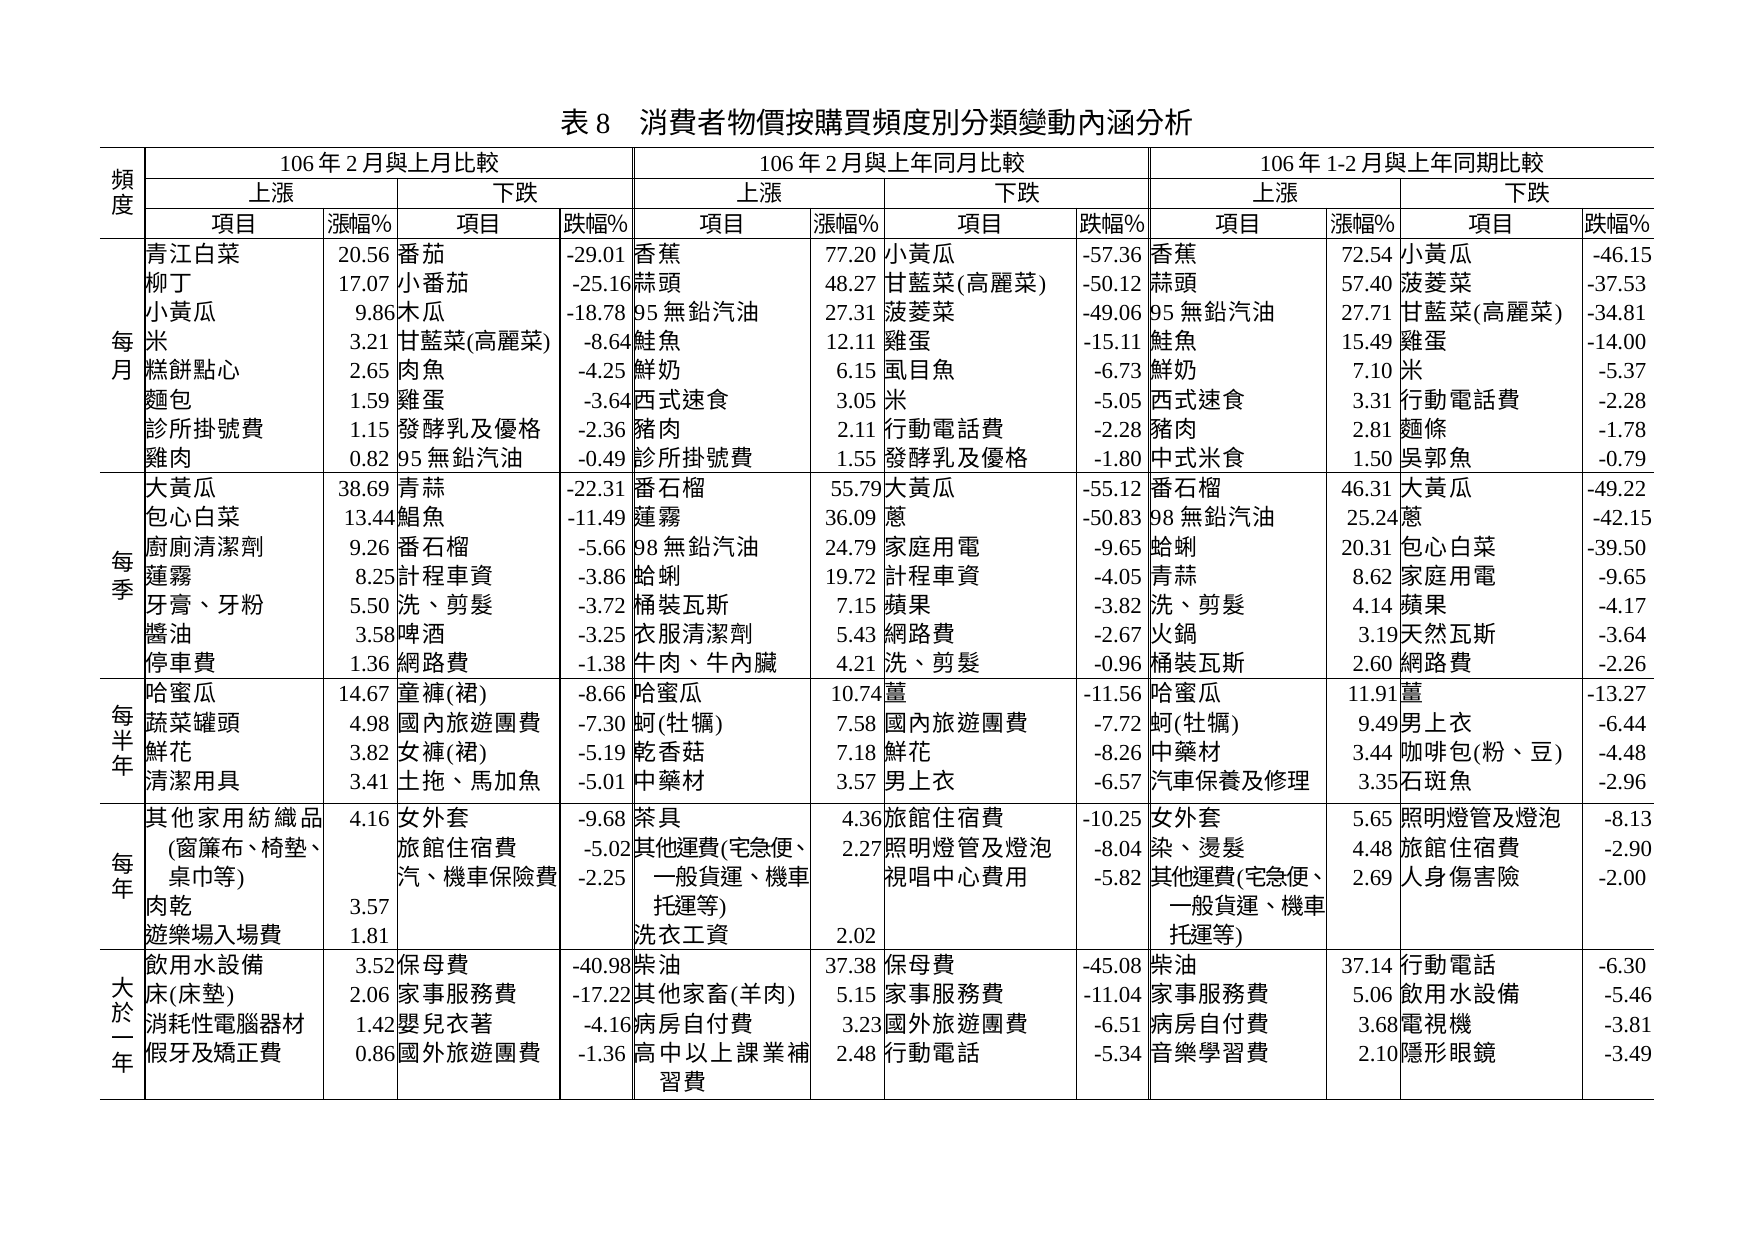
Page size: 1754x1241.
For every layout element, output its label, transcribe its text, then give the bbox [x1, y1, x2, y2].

table_cell 小黃瓜 菠菱菜 甘藍菜(高麗菜) 雞蛋 米 行動電話費 麵條 吳郭魚 [1401, 239, 1582, 472]
table_cell 香蕉 蒜頭 95無鉛汽油 鮭魚 鮮奶 西式速食 豬肉 中式米食 [1151, 239, 1326, 472]
table_cell 小黃瓜 甘藍菜(高麗菜) 菠菱菜 雞蛋 虱目魚 米 行動電話費 發酵乳及優格 [885, 239, 1076, 472]
table_cell 10.74 7.58 7.18 3.57 [811, 679, 884, 802]
table_cell 薑 國內旅遊團費 鮮花 男上衣 [885, 679, 1076, 802]
table_cell 項目 [1151, 209, 1326, 238]
table_cell 青蒜 鯧魚 番石榴 計程車資 洗、剪髮 啤酒 網路費 [398, 473, 559, 677]
table_cell 漲幅％ [811, 209, 884, 238]
table_cell 大黃瓜 蔥 家庭用電 計程車資 蘋果 網路費 洗、剪髮 [885, 473, 1076, 677]
table_cell 哈蜜瓜 蔬菜罐頭 鮮花 清潔用具 [146, 679, 323, 802]
table_cell -46.15 -37.53 -34.81 -14.00 -5.37 -2.28 -1.78 -0.79 [1583, 239, 1654, 472]
table_cell 大黃瓜 蔥 包心白菜 家庭用電 蘋果 天然瓦斯 網路費 [1401, 473, 1582, 677]
table_cell 女外套 染、燙髮 其他運費(宅急便、一般貨運、機車托運等) [1151, 804, 1326, 949]
table_cell 飲用水設備 床(床墊) 消耗性電腦器材 假牙及矯正費 [146, 950, 323, 1099]
table_cell 行動電話 飲用水設備 電視機 隱形眼鏡 [1401, 950, 1582, 1099]
table_cell 72.54 57.40 27.71 15.49 7.10 3.31 2.81 1.50 [1327, 239, 1400, 472]
table_cell -29.01 -25.16 -18.78 -8.64 -4.25 -3.64 -2.36 -0.49 [561, 239, 632, 472]
table_cell 上漲 [146, 179, 397, 208]
table_cell 每 季 [100, 473, 144, 677]
table_cell 每年 [100, 804, 144, 949]
table_cell 哈蜜瓜 蚵(牡犡) 乾香菇 中藥材 [635, 679, 810, 802]
table_cell 106年2月與上月比較 [146, 148, 632, 177]
table_cell 46.31 25.24 20.31 8.62 4.14 3.19 2.60 [1327, 473, 1400, 677]
table_cell 14.67 4.98 3.82 3.41 [324, 679, 397, 802]
table_cell -10.25 -8.04 -5.82 [1077, 804, 1148, 949]
table_cell 頻度 [100, 148, 144, 238]
table_cell 每半年 [100, 679, 144, 802]
table_cell 漲幅％ [1327, 209, 1400, 238]
table_cell 37.38 5.15 3.23 2.48 [811, 950, 884, 1099]
table_cell -9.68 -5.02 -2.25 [561, 804, 632, 949]
table_cell 跌幅％ [561, 209, 632, 238]
table_cell 茶具 其他運費(宅急便、一般貨運、機車托運等) 洗衣工資 [635, 804, 810, 949]
table_cell 青江白菜 柳丁 小黃瓜 米 糕餅點心 麵包 診所掛號費 雞肉 [146, 239, 323, 472]
table_cell 106年1-2月與上年同期比較 [1151, 148, 1654, 177]
table_cell 3.52 2.06 1.42 0.86 [324, 950, 397, 1099]
table_cell 項目 [1401, 209, 1582, 238]
table_cell 下跌 [1401, 179, 1654, 208]
table_cell 5.65 4.48 2.69 [1327, 804, 1400, 949]
table_cell 項目 [635, 209, 810, 238]
table_cell 上漲 [635, 179, 884, 208]
table_cell -49.22 -42.15 -39.50 -9.65 -4.17 -3.64 -2.26 [1583, 473, 1654, 677]
table_cell 漲幅％ [324, 209, 397, 238]
table_cell -6.30 -5.46 -3.81 -3.49 [1583, 950, 1654, 1099]
table_cell 每 月 [100, 239, 144, 472]
table_cell 項目 [885, 209, 1076, 238]
table_cell 下跌 [885, 179, 1148, 208]
table_cell 哈蜜瓜 蚵(牡犡) 中藥材 汽車保養及修理 [1151, 679, 1326, 802]
table_cell 38.69 13.44 9.26 8.25 5.50 3.58 1.36 [324, 473, 397, 677]
table_cell 女外套 旅館住宿費 汽、機車保險費 [398, 804, 559, 949]
table_cell -8.13 -2.90 -2.00 [1583, 804, 1654, 949]
table_cell 大黃瓜 包心白菜 廚廁清潔劑 蓮霧 牙膏、牙粉 醬油 停車費 [146, 473, 323, 677]
table_cell 童褲(裙) 國內旅遊團費 女褲(裙) 土拖、馬加魚 [398, 679, 559, 802]
table_cell 旅館住宿費 照明燈管及燈泡 視唱中心費用 [885, 804, 1076, 949]
table_cell 下跌 [398, 179, 632, 208]
table_cell -8.66 -7.30 -5.19 -5.01 [561, 679, 632, 802]
table_cell -11.56 -7.72 -8.26 -6.57 [1077, 679, 1148, 802]
table_cell -13.27 -6.44 -4.48 -2.96 [1583, 679, 1654, 802]
table_cell 番石榴 蓮霧 98無鉛汽油 蛤蜊 桶裝瓦斯 衣服清潔劑 牛肉、牛內臟 [635, 473, 810, 677]
table_cell 跌幅％ [1583, 209, 1654, 238]
table_cell -22.31 -11.49 -5.66 -3.86 -3.72 -3.25 -1.38 [561, 473, 632, 677]
table_cell 照明燈管及燈泡 旅館住宿費 人身傷害險 [1401, 804, 1582, 949]
table_header 表8 消費者物價按購買頻度別分類變動內涵分析 [100, 96, 1654, 147]
table_cell 4.16 3.57 1.81 [324, 804, 397, 949]
table_cell 跌幅％ [1077, 209, 1148, 238]
table_cell 20.56 17.07 9.86 3.21 2.65 1.59 1.15 0.82 [324, 239, 397, 472]
table_cell 大於一年 [100, 950, 144, 1099]
table_cell -45.08 -11.04 -6.51 -5.34 [1077, 950, 1148, 1099]
table_cell -55.12 -50.83 -9.65 -4.05 -3.82 -2.67 -0.96 [1077, 473, 1148, 677]
table_cell 55.79 36.09 24.79 19.72 7.15 5.43 4.21 [811, 473, 884, 677]
table_cell 106年2月與上年同月比較 [635, 148, 1148, 177]
table_cell 上漲 [1151, 179, 1400, 208]
table_cell 保母費 家事服務費 國外旅遊團費 行動電話 [885, 950, 1076, 1099]
table_cell 番茄 小番茄 木瓜 甘藍菜(高麗菜) 肉魚 雞蛋 發酵乳及優格 95無鉛汽油 [398, 239, 559, 472]
table_cell 其他家用紡織品(窗簾布、椅墊、桌巾等) 肉乾 遊樂場入場費 [146, 804, 323, 949]
table_cell 77.20 48.27 27.31 12.11 6.15 3.05 2.11 1.55 [811, 239, 884, 472]
table_cell 柴油 其他家畜(羊肉) 病房自付費 高中以上課業補習費 [635, 950, 810, 1099]
table_cell -40.98 -17.22 -4.16 -1.36 [561, 950, 632, 1099]
table_cell 4.36 2.27 2.02 [811, 804, 884, 949]
table_cell 香蕉 蒜頭 95無鉛汽油 鮭魚 鮮奶 西式速食 豬肉 診所掛號費 [635, 239, 810, 472]
table_cell 項目 [146, 209, 323, 238]
table_cell 薑 男上衣 咖啡包(粉、豆) 石斑魚 [1401, 679, 1582, 802]
table_cell 37.14 5.06 3.68 2.10 [1327, 950, 1400, 1099]
table_cell -57.36 -50.12 -49.06 -15.11 -6.73 -5.05 -2.28 -1.80 [1077, 239, 1148, 472]
table_cell 項目 [398, 209, 559, 238]
table_cell 保母費 家事服務費 嬰兒衣著 國外旅遊團費 [398, 950, 559, 1099]
table_cell 柴油 家事服務費 病房自付費 音樂學習費 [1151, 950, 1326, 1099]
table_cell 番石榴 98無鉛汽油 蛤蜊 青蒜 洗、剪髮 火鍋 桶裝瓦斯 [1151, 473, 1326, 677]
table_cell 11.91 9.49 3.44 3.35 [1327, 679, 1400, 802]
